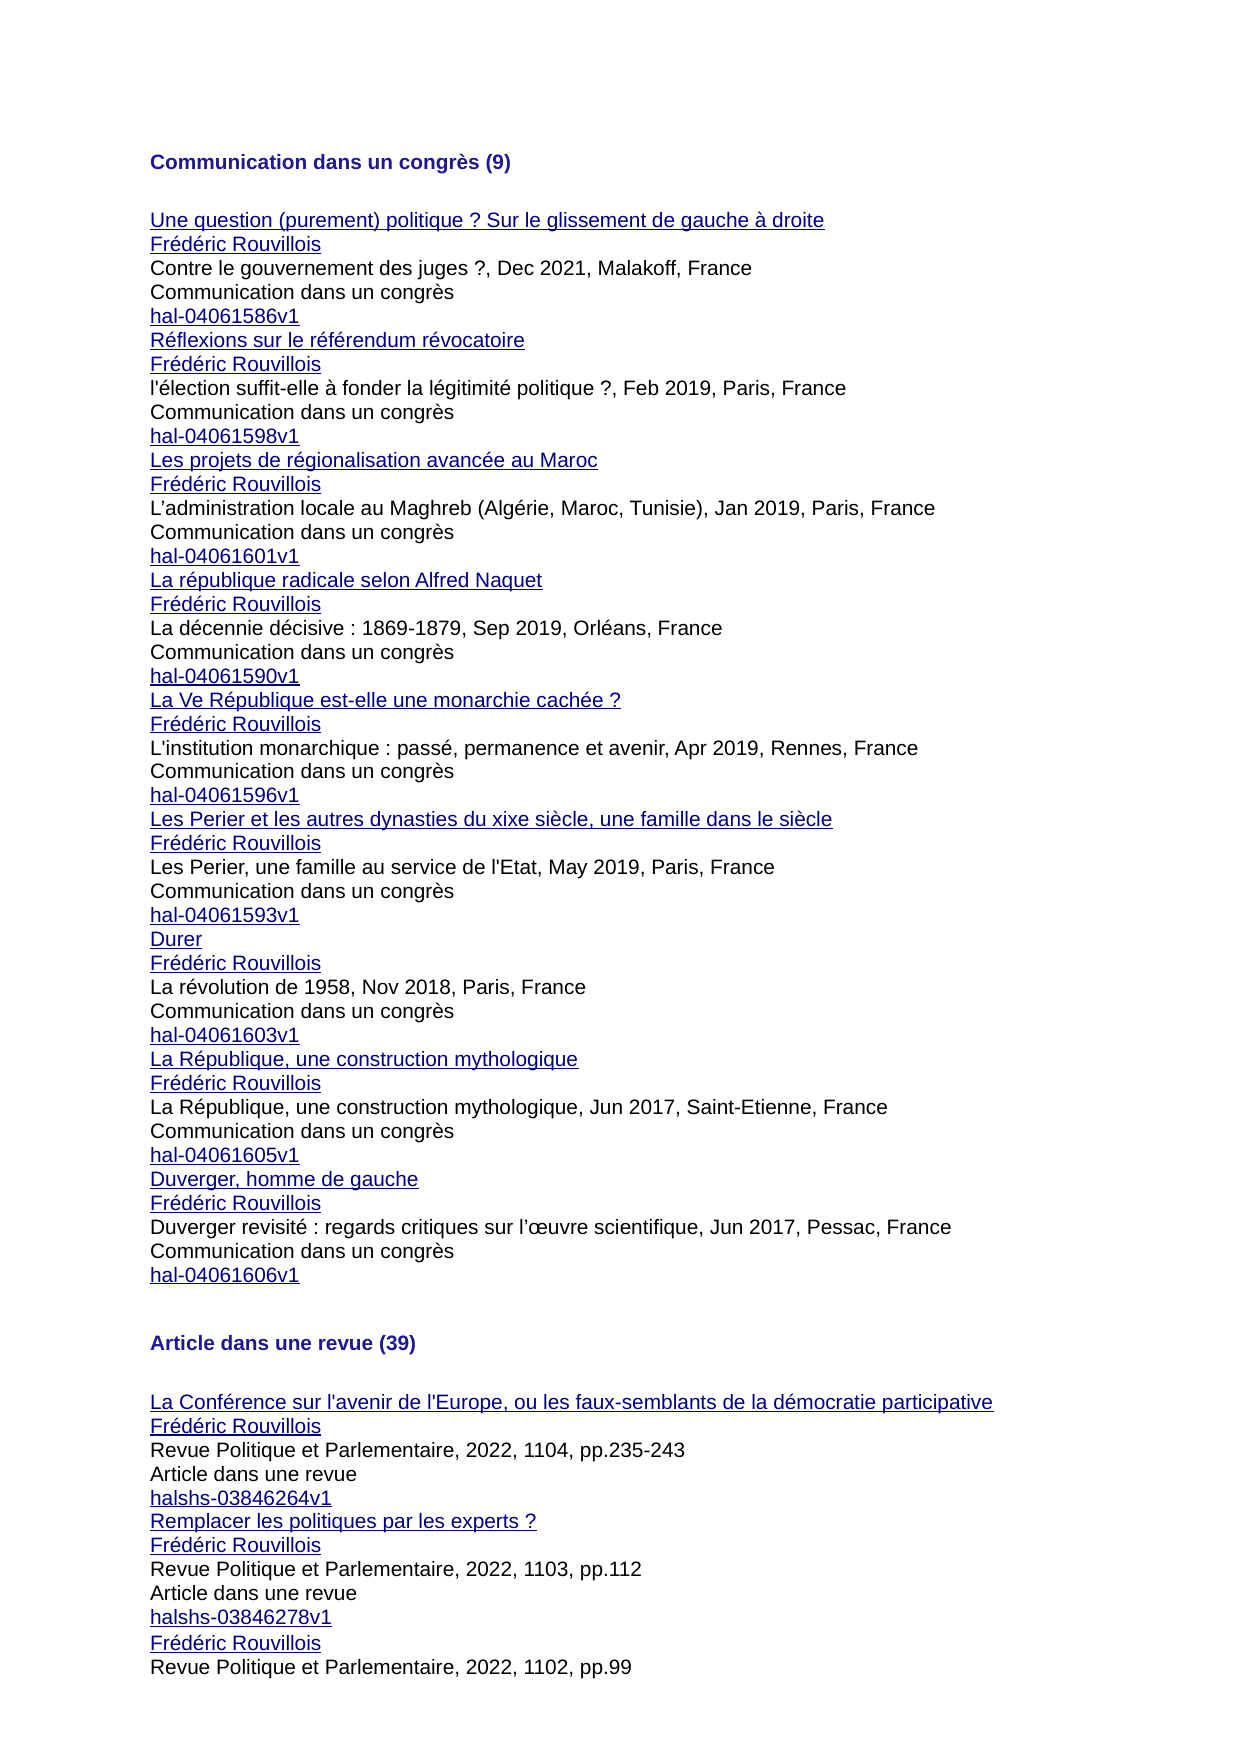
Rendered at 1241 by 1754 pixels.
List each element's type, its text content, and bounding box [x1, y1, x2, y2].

table_cell Remplacer les politiques par les experts ? Frédéric Rouvillois Revue Politique et Parlementaire, 2022, 1103, pp.112 Article dans une revue halshs-03846278v1 [150, 1509, 1090, 1629]
table_cell Les projets de régionalisation avancée au Maroc Frédéric Rouvillois L’administration locale au Maghreb (Algérie, Maroc, Tunisie), Jan 2019, Paris, France Communication dans un congrès hal-04061601v1 [150, 448, 1090, 568]
table_cell Durer Frédéric Rouvillois La révolution de 1958, Nov 2018, Paris, France Communication dans un congrès hal-04061603v1 [150, 927, 1090, 1047]
table_cell Duverger, homme de gauche Frédéric Rouvillois Duverger revisité : regards critiques sur l’œuvre scientifique, Jun 2017, Pessac, France Communication dans un congrès hal-04061606v1 [150, 1167, 1090, 1286]
table_cell Réflexions sur le référendum révocatoire Frédéric Rouvillois l'élection suffit-elle à fonder la légitimité politique ?, Feb 2019, Paris, France Communication dans un congrès hal-04061598v1 [150, 328, 1090, 448]
subtitle Communication dans un congrès (9) [150, 150, 1090, 174]
table_cell La République, une construction mythologique Frédéric Rouvillois La République, une construction mythologique, Jun 2017, Saint-Etienne, France Communication dans un congrès hal-04061605v1 [150, 1047, 1090, 1167]
table_cell La république radicale selon Alfred Naquet Frédéric Rouvillois La décennie décisive : 1869-1879, Sep 2019, Orléans, France Communication dans un congrès hal-04061590v1 [150, 568, 1090, 687]
table_header La Conférence sur l'avenir de l'Europe, ou les faux-semblants de la démocratie participative Frédéric Rouvillois Revue Politique et Parlementaire, 2022, 1104, pp.235-243 Article dans une revue halshs-03846264v1 [150, 1390, 1090, 1509]
table_cell Un ver qui creuse des rides noires sur vos fronts&quot; : imagination et utopie Frédéric Rouvillois Revue Politique et Parlementaire, 2022, 1102, pp.99 [150, 1629, 1090, 1679]
subtitle Article dans une revue (39) [150, 1331, 1090, 1355]
table_cell La Ve République est-elle une monarchie cachée ? Frédéric Rouvillois L'institution monarchique : passé, permanence et avenir, Apr 2019, Rennes, France Communication dans un congrès hal-04061596v1 [150, 688, 1090, 807]
table_cell Les Perier et les autres dynasties du xixe siècle, une famille dans le siècle Frédéric Rouvillois Les Perier, une famille au service de l'Etat, May 2019, Paris, France Communication dans un congrès hal-04061593v1 [150, 807, 1090, 927]
table_header Une question (purement) politique ? Sur le glissement de gauche à droite Frédéric Rouvillois Contre le gouvernement des juges ?, Dec 2021, Malakoff, France Communication dans un congrès hal-04061586v1 [150, 208, 1090, 328]
